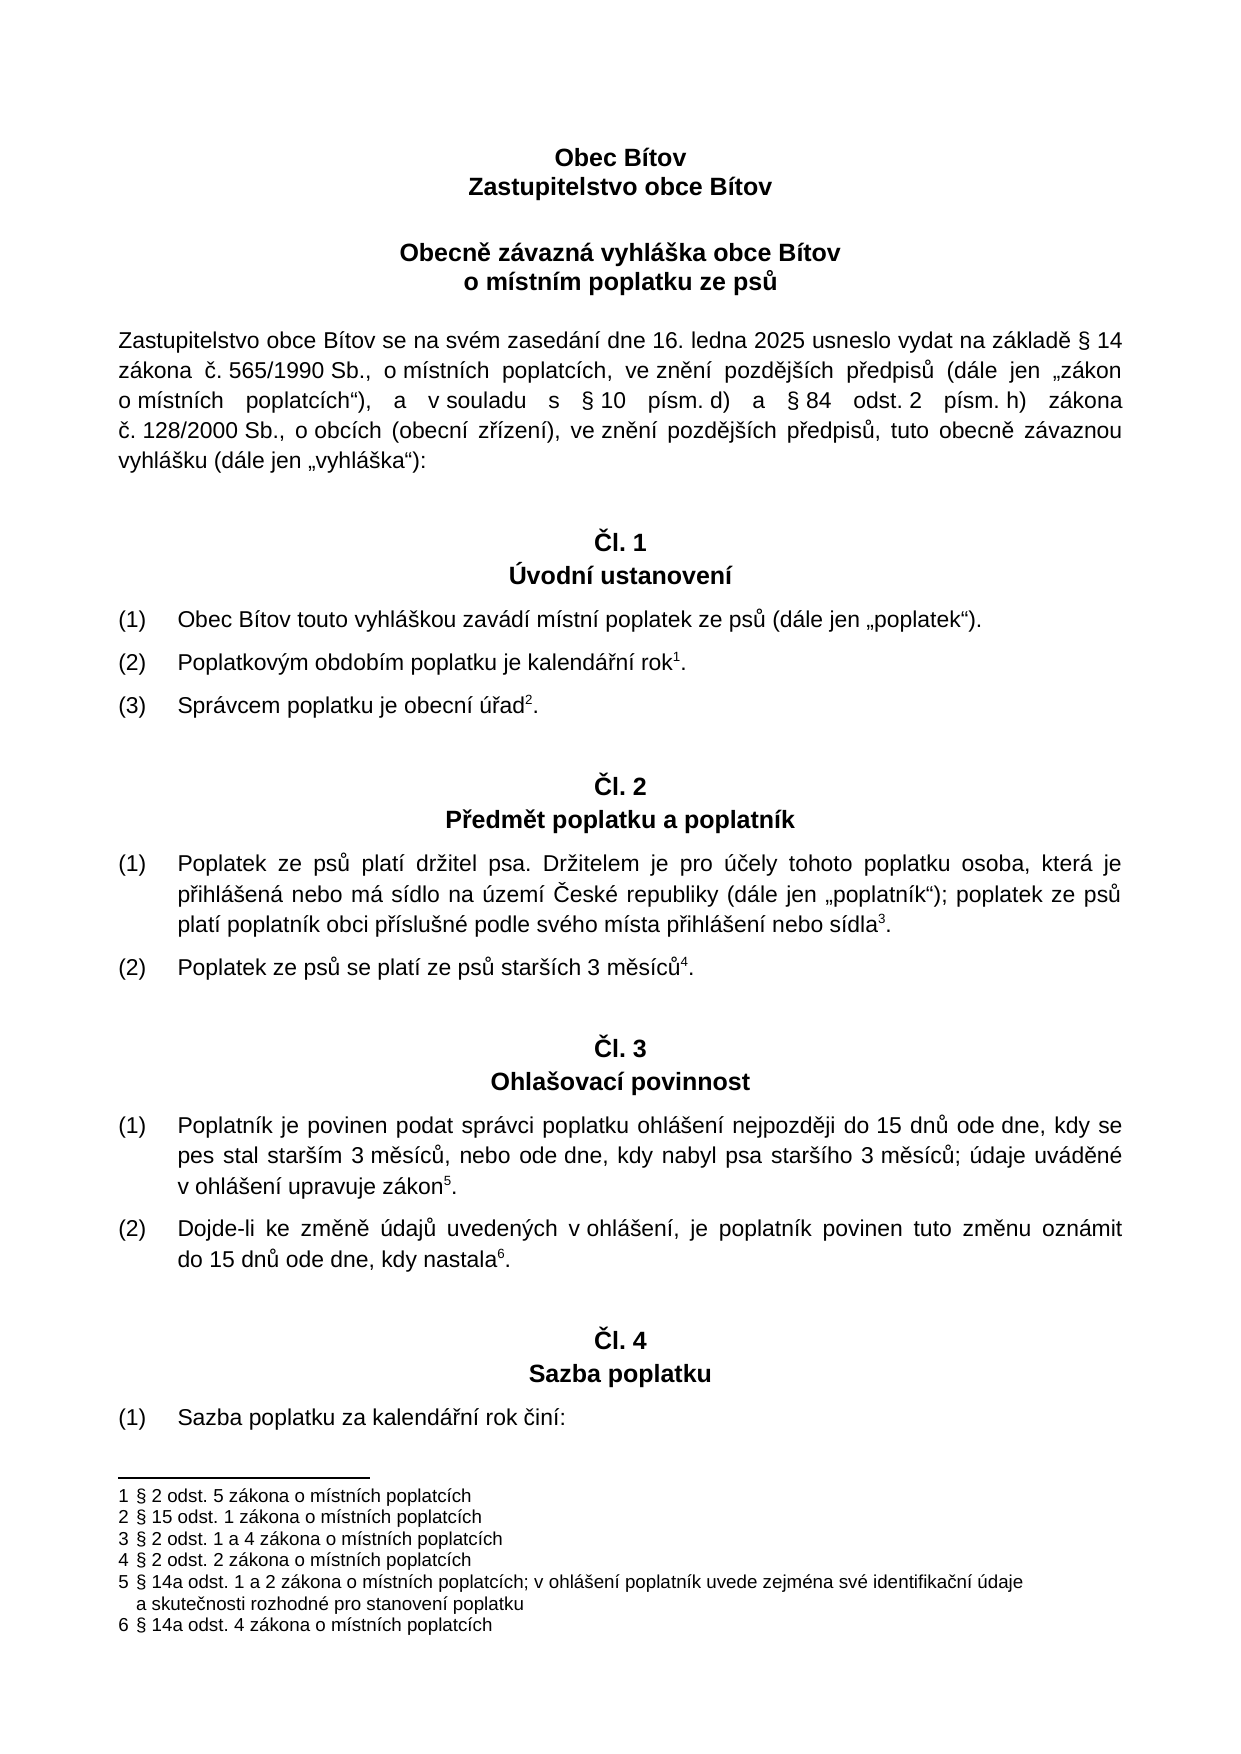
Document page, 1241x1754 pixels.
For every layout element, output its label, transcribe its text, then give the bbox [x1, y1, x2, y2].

list Obec Bítov touto vyhláškou zavádí místní poplatek ze psů (dále jen „poplatek“). [118, 606, 1122, 633]
list Poplatkovým obdobím poplatku je kalendářní rok. [118, 649, 1122, 675]
list Dojde-li ke změně údajů uvedených v ohlášení, je poplatník povinen tuto změnu oznámit do 15 dnů ode dne, kdy nastala. [118, 1215, 1122, 1272]
list § 2 odst. 1 a 4 zákona o místních poplatcích [118, 1528, 1122, 1549]
list Poplatek ze psů se platí ze psů starších 3 měsíců. [118, 953, 1122, 980]
subtitle Čl. 3 Ohlašovací povinnost [118, 1034, 1122, 1096]
list § 14a odst. 4 zákona o místních poplatcích [118, 1614, 1122, 1635]
title Obec Bítov Zastupitelstvo obce Bítov [118, 143, 1122, 201]
list Poplatek ze psů platí držitel psa. Držitelem je pro účely tohoto poplatku osoba, která je přihlášená nebo má sídlo na území České republiky (dále jen „poplatník“); poplatek ze psů platí poplatník obci příslušné podle svého místa přihlášení nebo sídla. [118, 850, 1122, 937]
list § 2 odst. 5 zákona o místních poplatcích [118, 1484, 1122, 1506]
list Sazba poplatku za kalendářní rok činí: [118, 1404, 1122, 1431]
subtitle Obecně závazná vyhláška obce Bítov o místním poplatku ze psů [118, 238, 1122, 295]
subtitle Čl. 2 Předmět poplatku a poplatník [118, 772, 1122, 834]
list § 2 odst. 2 zákona o místních poplatcích [118, 1549, 1122, 1571]
subtitle Čl. 4 Sazba poplatku [118, 1326, 1122, 1388]
text Zastupitelstvo obce Bítov se na svém zasedání dne 16. ledna 2025 usneslo vydat na základě § 14 zákona č. 565/1990 Sb., o místních poplatcích, ve znění pozdějších předpisů (dále jen „zákon o místních poplatcích“), a v souladu s § 10 písm. d) a § 84 odst. 2 písm. h) zákona č. 128/2000 Sb., o obcích (obecní zřízení), ve znění pozdějších předpisů, tuto obecně závaznou vyhlášku (dále jen „vyhláška“): [118, 327, 1122, 474]
list Poplatník je povinen podat správci poplatku ohlášení nejpozději do 15 dnů ode dne, kdy se pes stal starším 3 měsíců, nebo ode dne, kdy nabyl psa staršího 3 měsíců; údaje uváděné v ohlášení upravuje zákon. [118, 1112, 1122, 1199]
list Správcem poplatku je obecní úřad. [118, 692, 1122, 718]
list § 15 odst. 1 zákona o místních poplatcích [118, 1506, 1122, 1528]
list § 14a odst. 1 a 2 zákona o místních poplatcích; v ohlášení poplatník uvede zejména své identifikační údaje a skutečnosti rozhodné pro stanovení poplatku [118, 1571, 1122, 1614]
subtitle Čl. 1 Úvodní ustanovení [118, 528, 1122, 589]
